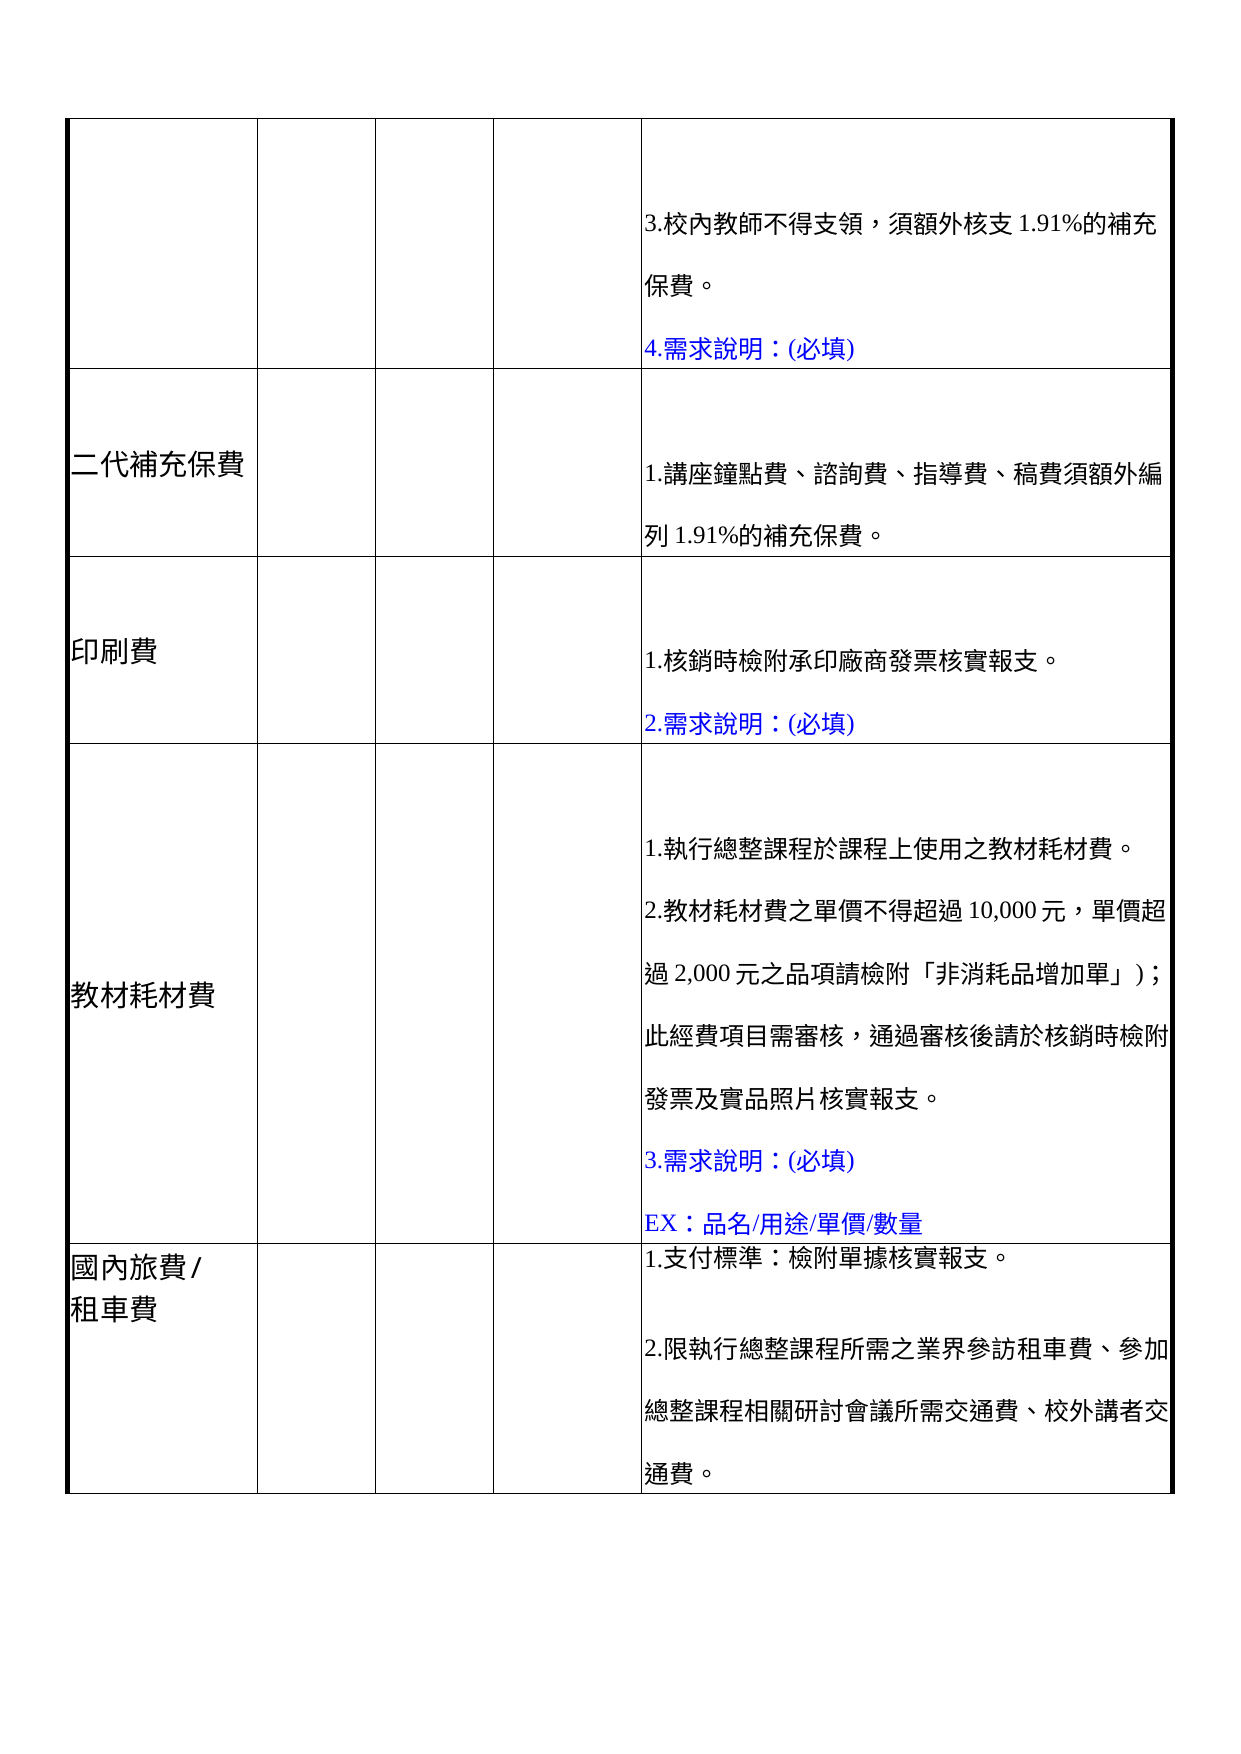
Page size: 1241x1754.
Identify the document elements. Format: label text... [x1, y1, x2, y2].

table_cell [376, 557, 493, 743]
table_cell 教材耗材費 [70, 744, 257, 1243]
table_cell [258, 744, 375, 1243]
table_cell [376, 369, 493, 556]
table_cell 1.核銷時檢附承印廠商發票核實報支。 2.需求說明：(必填) [642, 557, 1170, 743]
table_cell 國內旅費/ 租車費 [70, 1244, 257, 1493]
table_cell [494, 744, 641, 1243]
table_cell [258, 119, 375, 368]
table_cell [258, 1244, 375, 1493]
table_cell 1.支付標準：檢附單據核實報支。 2.限執行總整課程所需之業界參訪租車費、參加總整課程相關研討會議所需交通費、校外講者交通費。 [642, 1244, 1170, 1493]
table_cell 二代補充保費 [70, 369, 257, 556]
table_cell [494, 1244, 641, 1493]
table_cell 印刷費 [70, 557, 257, 743]
table_cell [258, 369, 375, 556]
table_cell 3.校內教師不得支領，須額外核支1.91%的補充保費。 4.需求說明：(必填) [642, 119, 1170, 368]
table_cell [376, 1244, 493, 1493]
table_cell [376, 119, 493, 368]
table_cell [70, 119, 257, 368]
table_cell [494, 557, 641, 743]
table_cell [494, 369, 641, 556]
table_cell 1.講座鐘點費、諮詢費、指導費、稿費須額外編列1.91%的補充保費。 [642, 369, 1170, 556]
table_cell [258, 557, 375, 743]
table_cell 1.執行總整課程於課程上使用之教材耗材費。 2.教材耗材費之單價不得超過10,000元，單價超過2,000元之品項請檢附「非消耗品增加單」)；此經費項目需審核，通過審核後請於核銷時檢附發票及實品照片核實報支。 3.需求說明：(必填) EX：品名/用途/單價/數量 [642, 744, 1170, 1243]
table_cell [376, 744, 493, 1243]
table_cell [494, 119, 641, 368]
